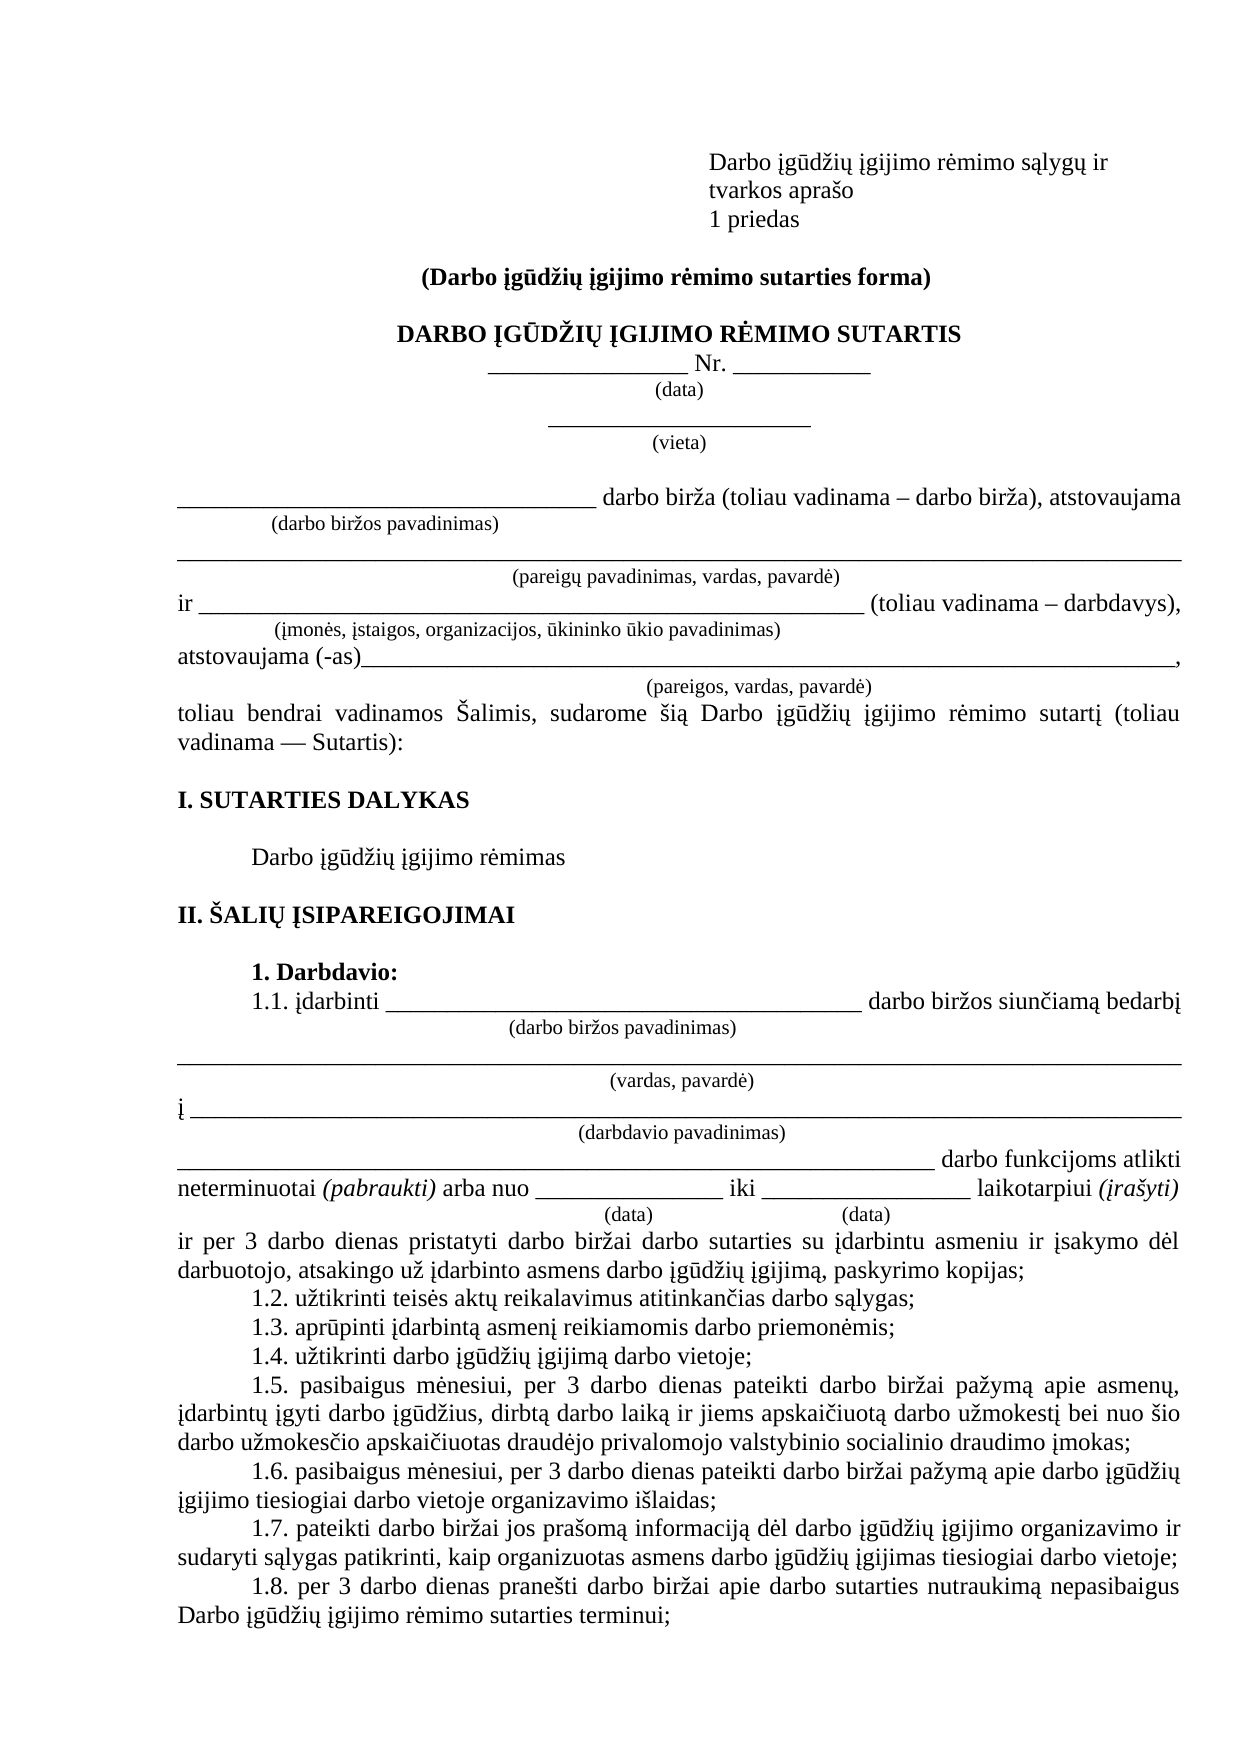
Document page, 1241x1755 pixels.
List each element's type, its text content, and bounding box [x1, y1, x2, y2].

text 1.8. per 3 darbo dienas pranešti darbo biržai apie darbo sutarties nutraukimą nepasibaigus Darbo įgūdžių įgijimo rėmimo sutarties terminui; [177, 1571, 1181, 1628]
text (data) [177, 377, 1181, 401]
text darbo birža (toliau vadinama – darbo birža), atstovaujama [177, 482, 1181, 511]
text į [177, 1092, 1181, 1120]
text 1.5. pasibaigus mėnesiui, per 3 darbo dienas pateikti darbo biržai pažymą apie asmenų, įdarbintų įgyti darbo įgūdžius, dirbtą darbo laiką ir jiems apskaičiuotą darbo užmokestį bei nuo šio darbo užmokesčio apskaičiuotas draudėjo privalomojo valstybinio socialinio draudimo įmokas; [177, 1370, 1181, 1456]
text 1 priedas [177, 204, 1181, 233]
text 1.7. pateikti darbo biržai jos prašomą informaciją dėl darbo įgūdžių įgijimo organizavimo ir sudaryti sąlygas patikrinti, kaip organizuotas asmens darbo įgūdžių įgijimas tiesiogiai darbo vietoje; [177, 1513, 1181, 1571]
text neterminuotai (pabraukti) arba nuo _______________ iki laikotarpiui (įrašyti) [177, 1173, 1181, 1202]
text toliau bendrai vadinamos Šalimis, sudarome šią Darbo įgūdžių įgijimo rėmimo sutartį (toliau vadinama — Sutartis): [177, 698, 1181, 756]
text DARBO ĮGŪDŽIŲ ĮGIJIMO RĖMIMO SUTARTIS [177, 319, 1181, 348]
text (Darbo įgūdžių įgijimo rėmimo sutarties forma) [177, 262, 1181, 291]
text 1.3. aprūpinti įdarbintą asmenį reikiamomis darbo priemonėmis; [177, 1312, 1181, 1341]
text (pareigų pavadinimas, vardas, pavardė) [177, 564, 1181, 588]
text Darbo įgūdžių įgijimo rėmimo sąlygų ir [177, 147, 1181, 176]
text (vieta) [177, 430, 1181, 454]
text _____________________ [177, 401, 1181, 430]
text ________________ Nr. ___________ [177, 348, 1181, 377]
text darbo funkcijoms atlikti [177, 1144, 1181, 1173]
text ir per 3 darbo dienas pristatyti darbo biržai darbo sutarties su įdarbintu asmeniu ir įsakymo dėl darbuotojo, atsakingo už įdarbinto asmens darbo įgūdžių įgijimą, paskyrimo kopijas; [177, 1226, 1181, 1283]
text (darbdavio pavadinimas) [177, 1120, 1181, 1144]
text (pareigos, vardas, pavardė) [177, 670, 1181, 698]
text Darbo įgūdžių įgijimo rėmimas [177, 842, 1181, 871]
text tvarkos aprašo [177, 176, 1181, 204]
text 1.2. užtikrinti teisės aktų reikalavimus atitinkančias darbo sąlygas; [177, 1283, 1181, 1312]
text 1.4. užtikrinti darbo įgūdžių įgijimą darbo vietoje; [177, 1341, 1181, 1370]
text 1. Darbdavio: [177, 957, 1181, 986]
text 1.6. pasibaigus mėnesiui, per 3 darbo dienas pateikti darbo biržai pažymą apie darbo įgūdžių įgijimo tiesiogiai darbo vietoje organizavimo išlaidas; [177, 1456, 1181, 1513]
text (data) (data) [177, 1202, 1181, 1226]
text (darbo biržos pavadinimas) [177, 1015, 1181, 1039]
text II. ŠALIŲ ĮSIPAREIGOJIMAI [177, 900, 1181, 928]
text (įmonės, įstaigos, organizacijos, ūkininko ūkio pavadinimas) [177, 617, 1181, 641]
text ir (toliau vadinama – darbdavys), [177, 588, 1181, 617]
text I. SUTARTIES DALYKAS [177, 785, 1181, 813]
text (darbo biržos pavadinimas) [177, 511, 1181, 535]
text atstovaujama (-as) , [177, 641, 1181, 670]
text (vardas, pavardė) [177, 1067, 1181, 1092]
text 1.1. įdarbinti darbo biržos siunčiamą bedarbį [177, 986, 1181, 1015]
